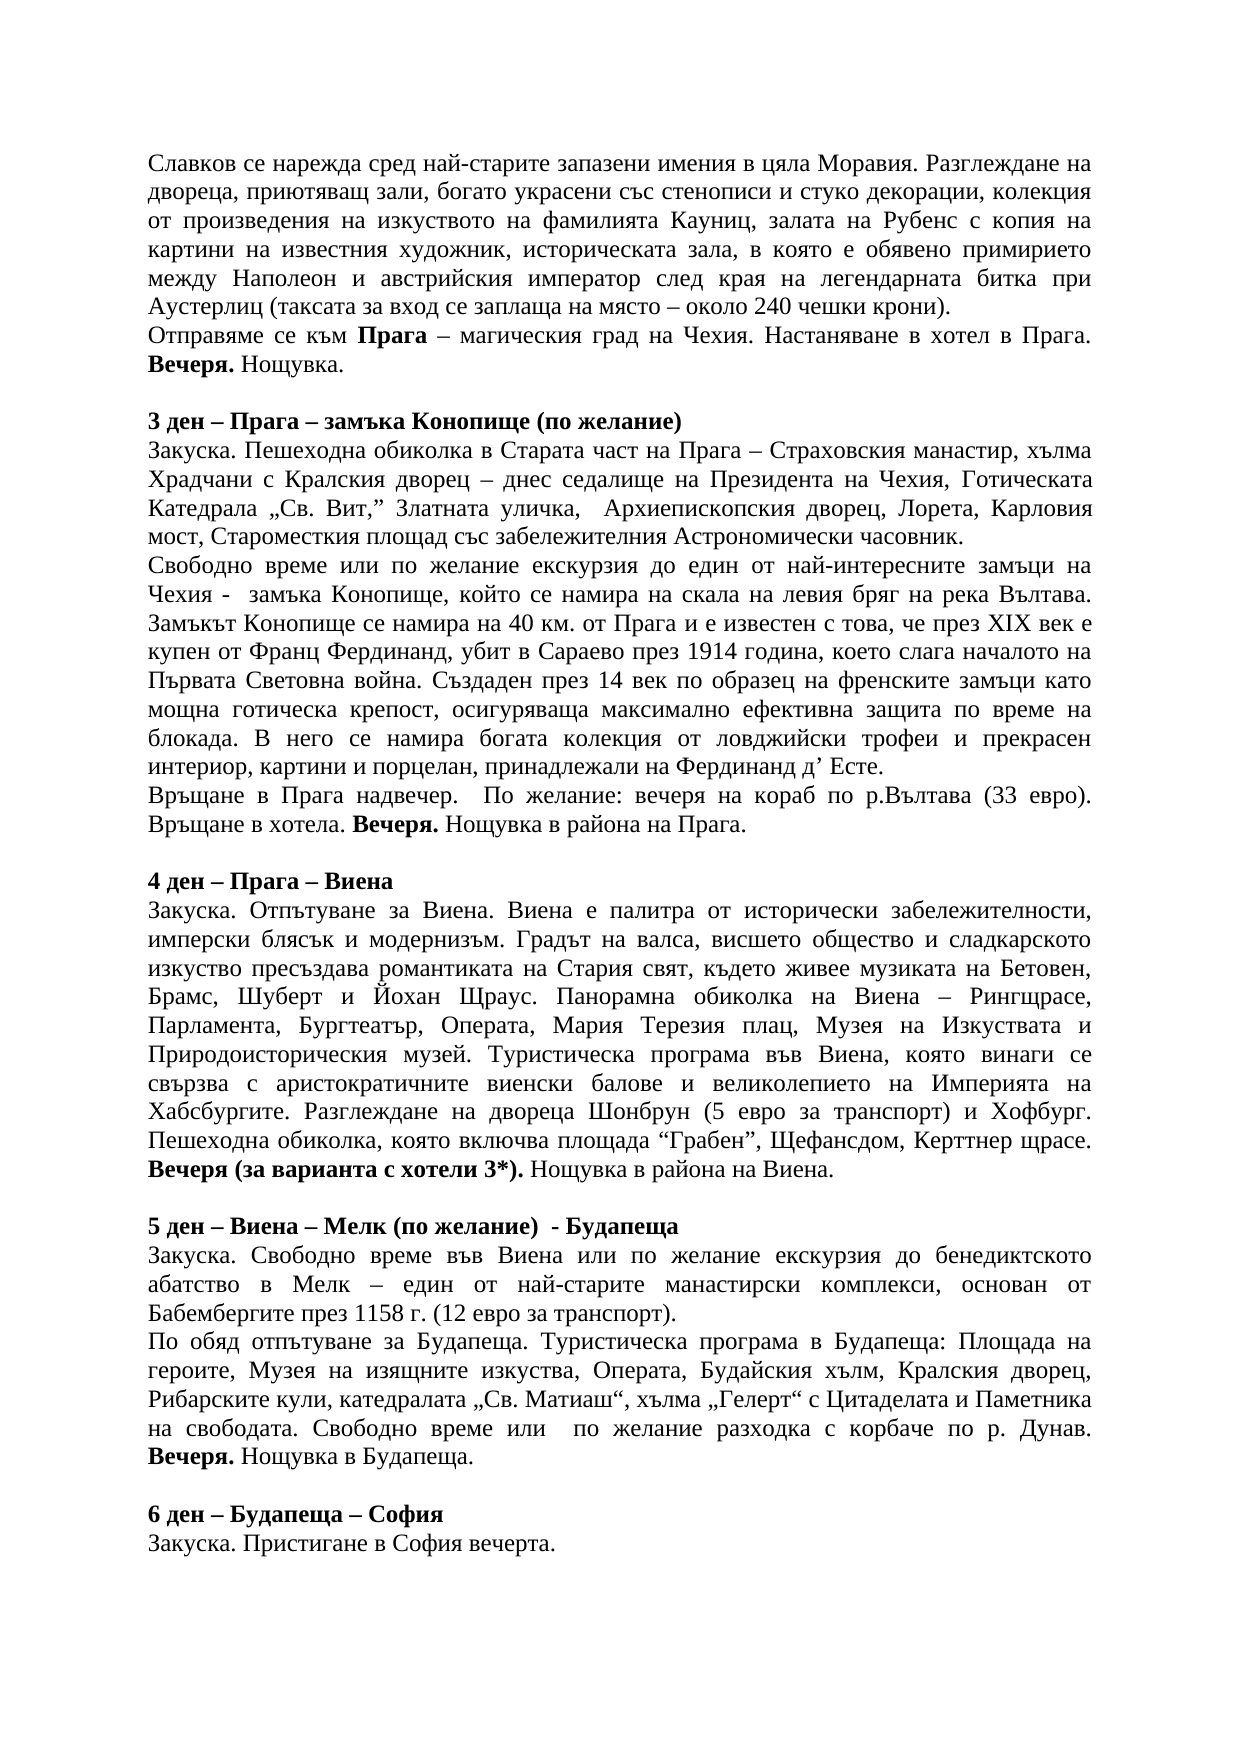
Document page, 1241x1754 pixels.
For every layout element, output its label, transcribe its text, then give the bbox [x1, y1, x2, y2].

text 3 ден – Прага – замъка Конопище (по желание) [148, 406, 1093, 435]
text Връщане в Прага надвечер. По желание: вечеря на кораб по р.Вълтава (33 евро). Връщане в хотела. Вечеря. Нощувка в района на Прага. [148, 780, 1093, 838]
text По обяд отпътуване за Бyдапеща. Туристическа програма в Будапеща: Площада на героите, Музея на изящните изкуства, Операта, Будайския хълм, Кралския дворец, Рибарските кули, катедралата „Св. Матиаш“, хълма „Гелерт“ с Цитаделата и Паметника на свободата. Свободно време или по желание разходка с корбаче по р. Дунав. Вечеря. Нощувка в Будапеща. [148, 1326, 1093, 1470]
text Славков се нарежда сред най-старите запазени имения в цяла Моравия. Разглеждане на двореца, приютяващ зали, богато украсени със стенописи и стуко декорации, колекция от произведения на изкуството на фамилията Кауниц, залата на Рубенс с копия на картини на известния художник, историческата зала, в която е обявено примирието между Наполеон и австрийския император след края на легендарната битка при Аустерлиц (таксата за вход се заплаща на място – около 240 чешки крони). [148, 148, 1093, 320]
text Закуска. Свободно време във Виена или по желание екскурзия до бенедиктското абатство в Мелк – един от най-старите манастирски комплекси, основан от Бабембергите през 1158 г. (12 евро за транспорт). [148, 1240, 1093, 1326]
text Закуска. Отпътуване за Виена. Виена е палитра от исторически забележителности, имперски блясък и модернизъм. Градът на валса, висшето общество и сладкарското изкуство пресъздава романтиката на Стария свят, където живее музиката на Бетовен, Брамс, Шуберт и Йохан Щраус. Панорамна обиколка на Виена – Рингщрасе, Парламента, Бургтеатър, Операта, Мария Терезия плац, Музея на Изкуствата и Природоисторическия музей. Туристическа програма във Виена, която винаги се свързва с аристократичните виенски балове и великолепието на Империята на Хабсбургите. Разглеждане на двореца Шонбрун (5 евро за транспорт) и Хофбург. Пешеходна обиколка, която включва площада “Грабен”, Щефансдом, Керттнер щрасе. Вечеря (за варианта с хотели 3*). Нощувка в района на Виена. [148, 895, 1093, 1183]
text Свободно време или по желание екскурзия до един от най-интересните замъци на Чехия - замъка Конопище, който се намира на скала на левия бряг на река Вълтава. Замъкът Конопище се намира на 40 км. от Прага и е известен с това, че през XIX век е купен от Франц Фердинанд, убит в Сараево през 1914 година, което слага началото на Първата Световна война. Създаден през 14 век по образец на френските замъци като мощна готическа крепост, осигуряваща максимално ефективна защита по време на блокада. В него се намира богата колекция от ловджийски трофеи и прекрасен интериор, картини и порцелан, принадлежали на Фердинанд д’ Есте. [148, 550, 1093, 780]
text 4 ден – Прага – Виена [148, 866, 1093, 895]
text 5 ден – Виена – Мелк (по желание) - Будапеща [148, 1211, 1093, 1240]
text Отправяме се към Прага – магическия град на Чехия. Настаняване в хотел в Прага. Вечеря. Нощувка. [148, 320, 1093, 378]
text Закуска. Пешеходна обиколка в Старата част на Прага – Страховския манастир, хълма Храдчани с Кралския дворец – днес седалище на Президента на Чехия, Готическата Катедрала „Св. Вит,” Златната уличка, Архиепископския дворец, Лорета, Карловия мост, Староместкия площад със забележителния Астрономически часовник. [148, 435, 1093, 550]
text Закуска. Пристигане в София вечерта. [148, 1528, 1093, 1556]
text 6 ден – Будапеща – София [148, 1499, 1093, 1528]
